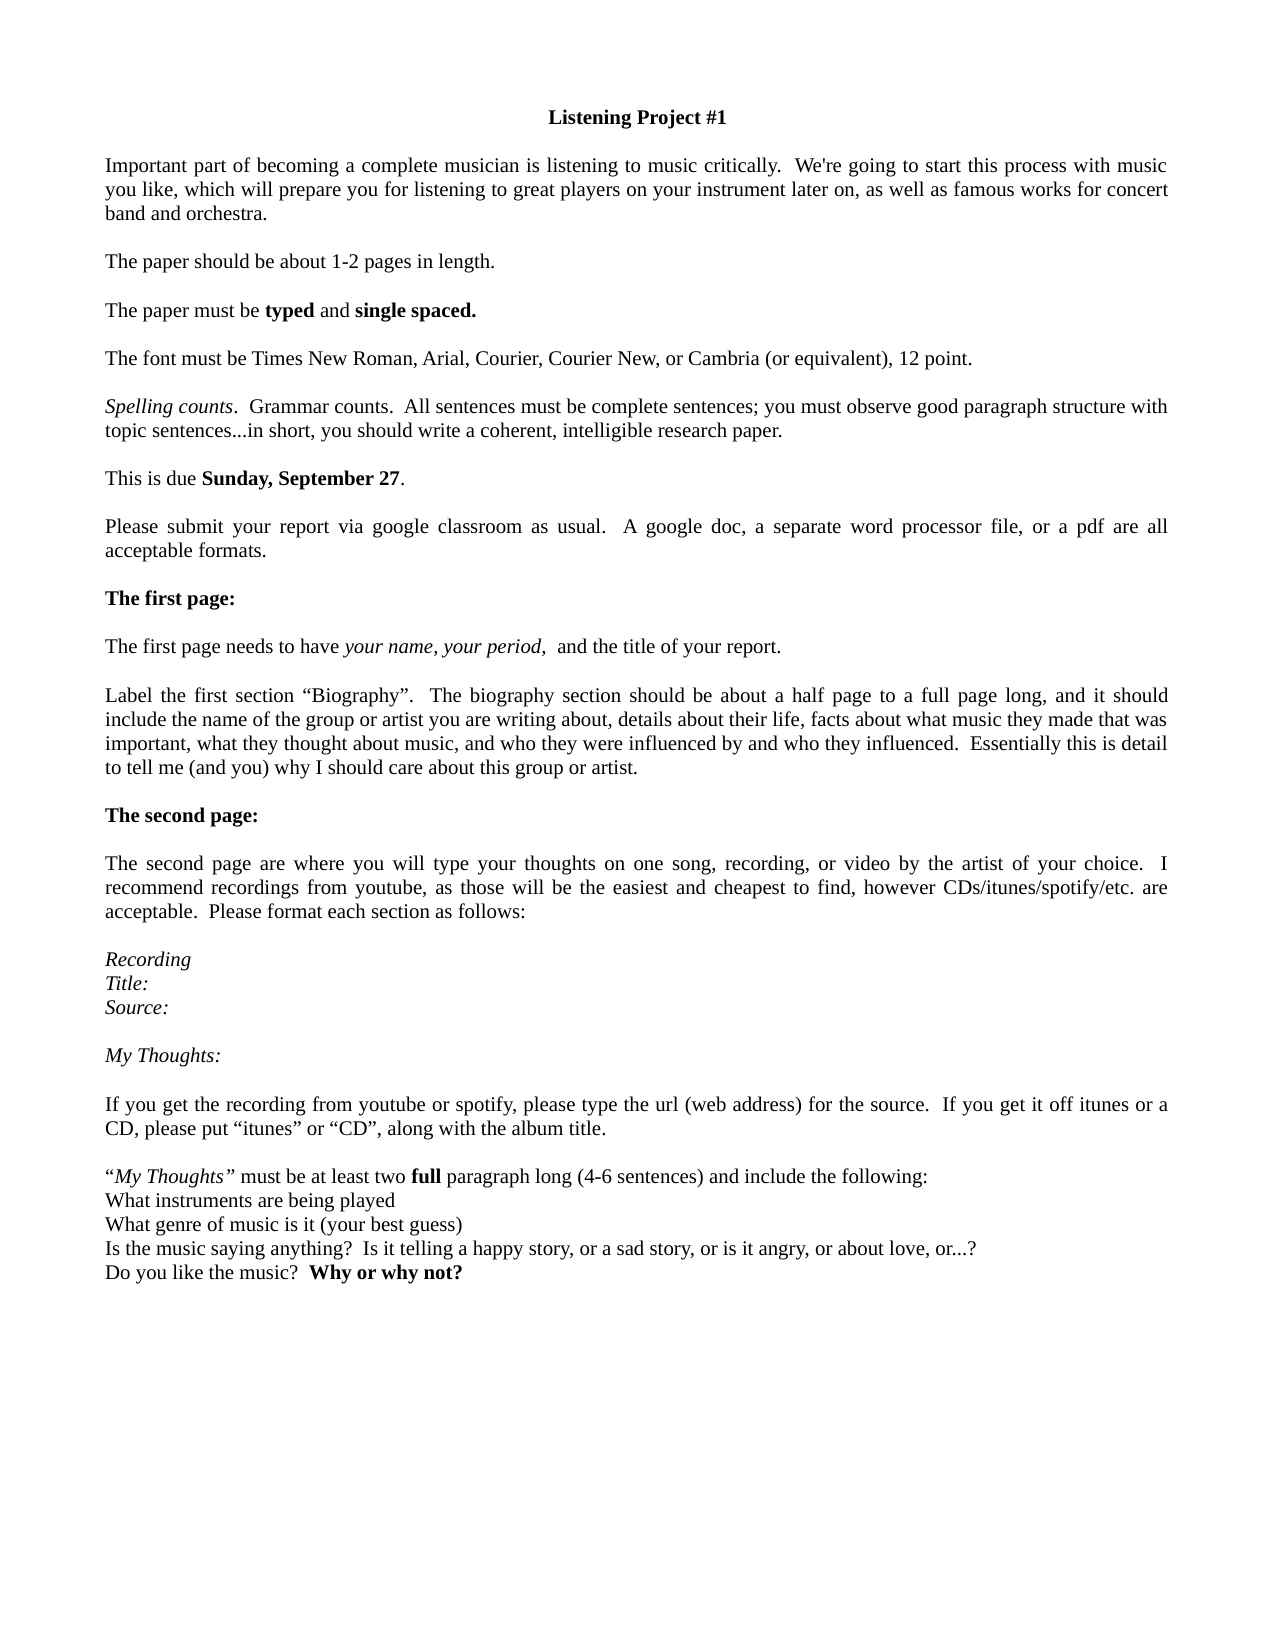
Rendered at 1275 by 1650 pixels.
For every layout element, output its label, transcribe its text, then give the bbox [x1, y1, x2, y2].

text The font must be Times New Roman, Arial, Courier, Courier New, or Cambria (or equivalent), 12 point. [105, 346, 1170, 370]
text The second page: [105, 803, 1170, 827]
text If you get the recording from youtube or spotify, please type the url (web address) for the source. If you get it off itunes or a CD, please put “itunes” or “CD”, along with the album title. [105, 1092, 1170, 1140]
text Recording [105, 947, 1170, 971]
text Is the music saying anything? Is it telling a happy story, or a sad story, or is it angry, or about love, or...? [105, 1236, 1170, 1260]
text “My Thoughts” must be at least two full paragraph long (4-6 sentences) and include the following: [105, 1164, 1170, 1188]
text Spelling counts. Grammar counts. All sentences must be complete sentences; you must observe good paragraph structure with topic sentences...in short, you should write a coherent, intelligible research paper. [105, 394, 1170, 442]
text Important part of becoming a complete musician is listening to music critically. We're going to start this process with music you like, which will prepare you for listening to great players on your instrument later on, as well as famous works for concert band and orchestra. [105, 153, 1170, 225]
text Do you like the music? Why or why not? [105, 1260, 1170, 1284]
text Listening Project #1 [105, 105, 1170, 129]
text The paper should be about 1-2 pages in length. [105, 249, 1170, 273]
text Please submit your report via google classroom as usual. A google doc, a separate word processor file, or a pdf are all acceptable formats. [105, 514, 1170, 562]
text This is due Sunday, September 27. [105, 466, 1170, 490]
text My Thoughts: [105, 1043, 1170, 1067]
text The first page: [105, 586, 1170, 610]
text Source: [105, 995, 1170, 1019]
text The first page needs to have your name, your period, and the title of your report. [105, 634, 1170, 658]
text The second page are where you will type your thoughts on one song, recording, or video by the artist of your choice. I recommend recordings from youtube, as those will be the easiest and cheapest to find, however CDs/itunes/spotify/etc. are acceptable. Please format each section as follows: [105, 851, 1170, 923]
text Title: [105, 971, 1170, 995]
text The paper must be typed and single spaced. [105, 297, 1170, 322]
text What genre of music is it (your best guess) [105, 1212, 1170, 1236]
text Label the first section “Biography”. The biography section should be about a half page to a full page long, and it should include the name of the group or artist you are writing about, details about their life, facts about what music they made that was important, what they thought about music, and who they were influenced by and who they influenced. Essentially this is detail to tell me (and you) why I should care about this group or artist. [105, 682, 1170, 779]
text What instruments are being played [105, 1188, 1170, 1212]
